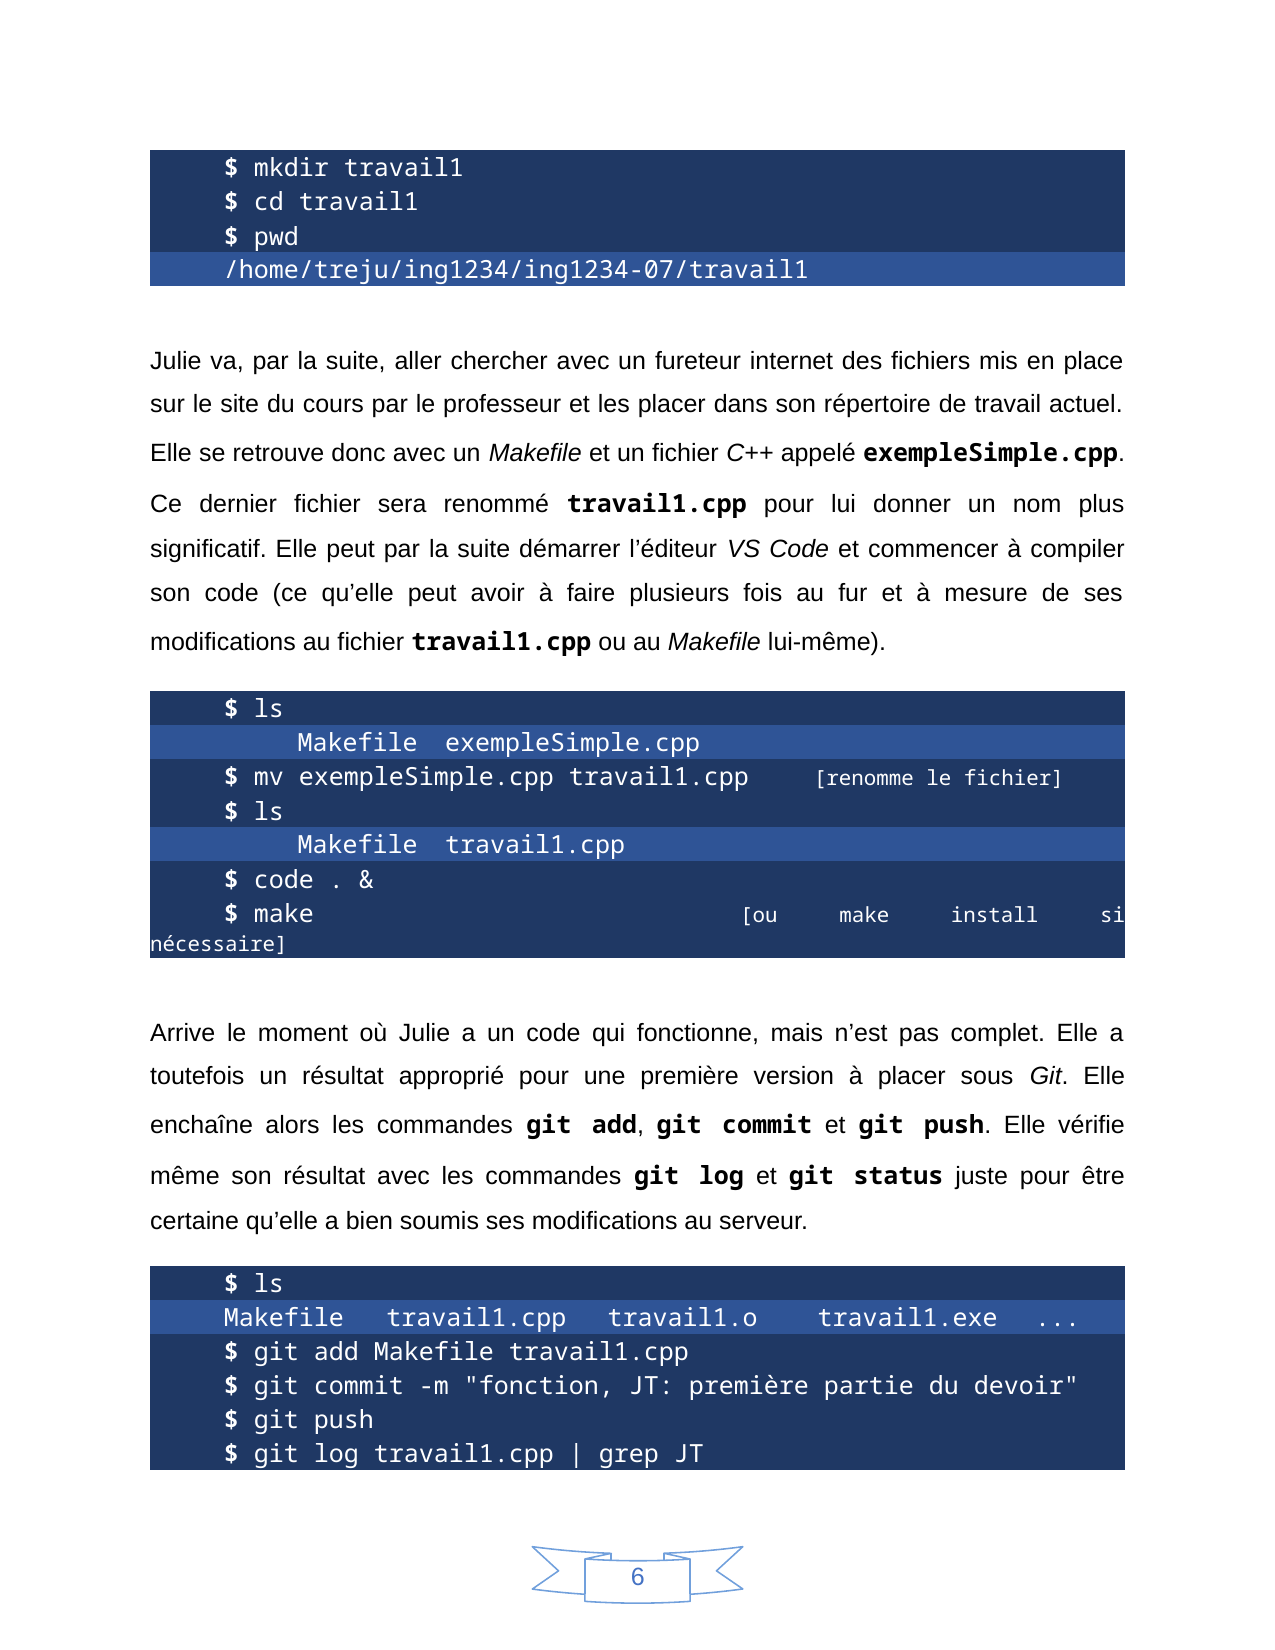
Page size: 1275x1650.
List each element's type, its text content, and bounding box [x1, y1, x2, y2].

text $ git log travail1.cpp | grep JT [150, 1436, 1125, 1470]
text $ git push [150, 1402, 1125, 1436]
text $ make [ou make install si nécessaire] [150, 895, 1125, 958]
text Arrive le moment où Julie a un code qui fonctionne, mais n’est pas complet. Elle a toutefois un résultat approprié pour une première version à placer sous Git. Elle enchaîne alors les commandes git add, git commit et git push. Elle vérifie même son résultat avec les commandes git log et git status juste pour être certaine qu’elle a bien soumis ses modifications au serveur. [150, 1018, 1125, 1235]
text Julie va, par la suite, aller chercher avec un fureteur internet des fichiers mis en place sur le site du cours par le professeur et les placer dans son répertoire de travail actuel. Elle se retrouve donc avec un Makefile et un fichier C++ appelé exempleSimple.cpp. Ce dernier fichier sera renommé travail1.cpp pour lui donner un nom plus significatif. Elle peut par la suite démarrer l’éditeur VS Code et commencer à compiler son code (ce qu’elle peut avoir à faire plusieurs fois au fur et à mesure de ses modifications au fichier travail1.cpp ou au Makefile lui-même). [150, 346, 1125, 657]
text $ ls [150, 691, 1125, 725]
text $ code . & [150, 861, 1125, 895]
text $ pwd [150, 218, 1125, 252]
text $ ls [150, 793, 1125, 827]
text Makefile travail1.cpp [150, 827, 1125, 861]
text Makefile exempleSimple.cpp [150, 725, 1125, 759]
text $ mkdir travail1 [150, 150, 1125, 184]
text $ cd travail1 [150, 184, 1125, 218]
text $ git add Makefile travail1.cpp [150, 1334, 1125, 1368]
text Makefile travail1.cpp travail1.o travail1.exe ... [150, 1300, 1125, 1334]
text $ mv exempleSimple.cpp travail1.cpp [renomme le fichier] [150, 759, 1125, 793]
text $ ls [150, 1266, 1125, 1300]
text $ git commit -m "fonction, JT: première partie du devoir" [150, 1368, 1125, 1402]
text /home/treju/ing1234/ing1234-07/travail1 [150, 252, 1125, 286]
